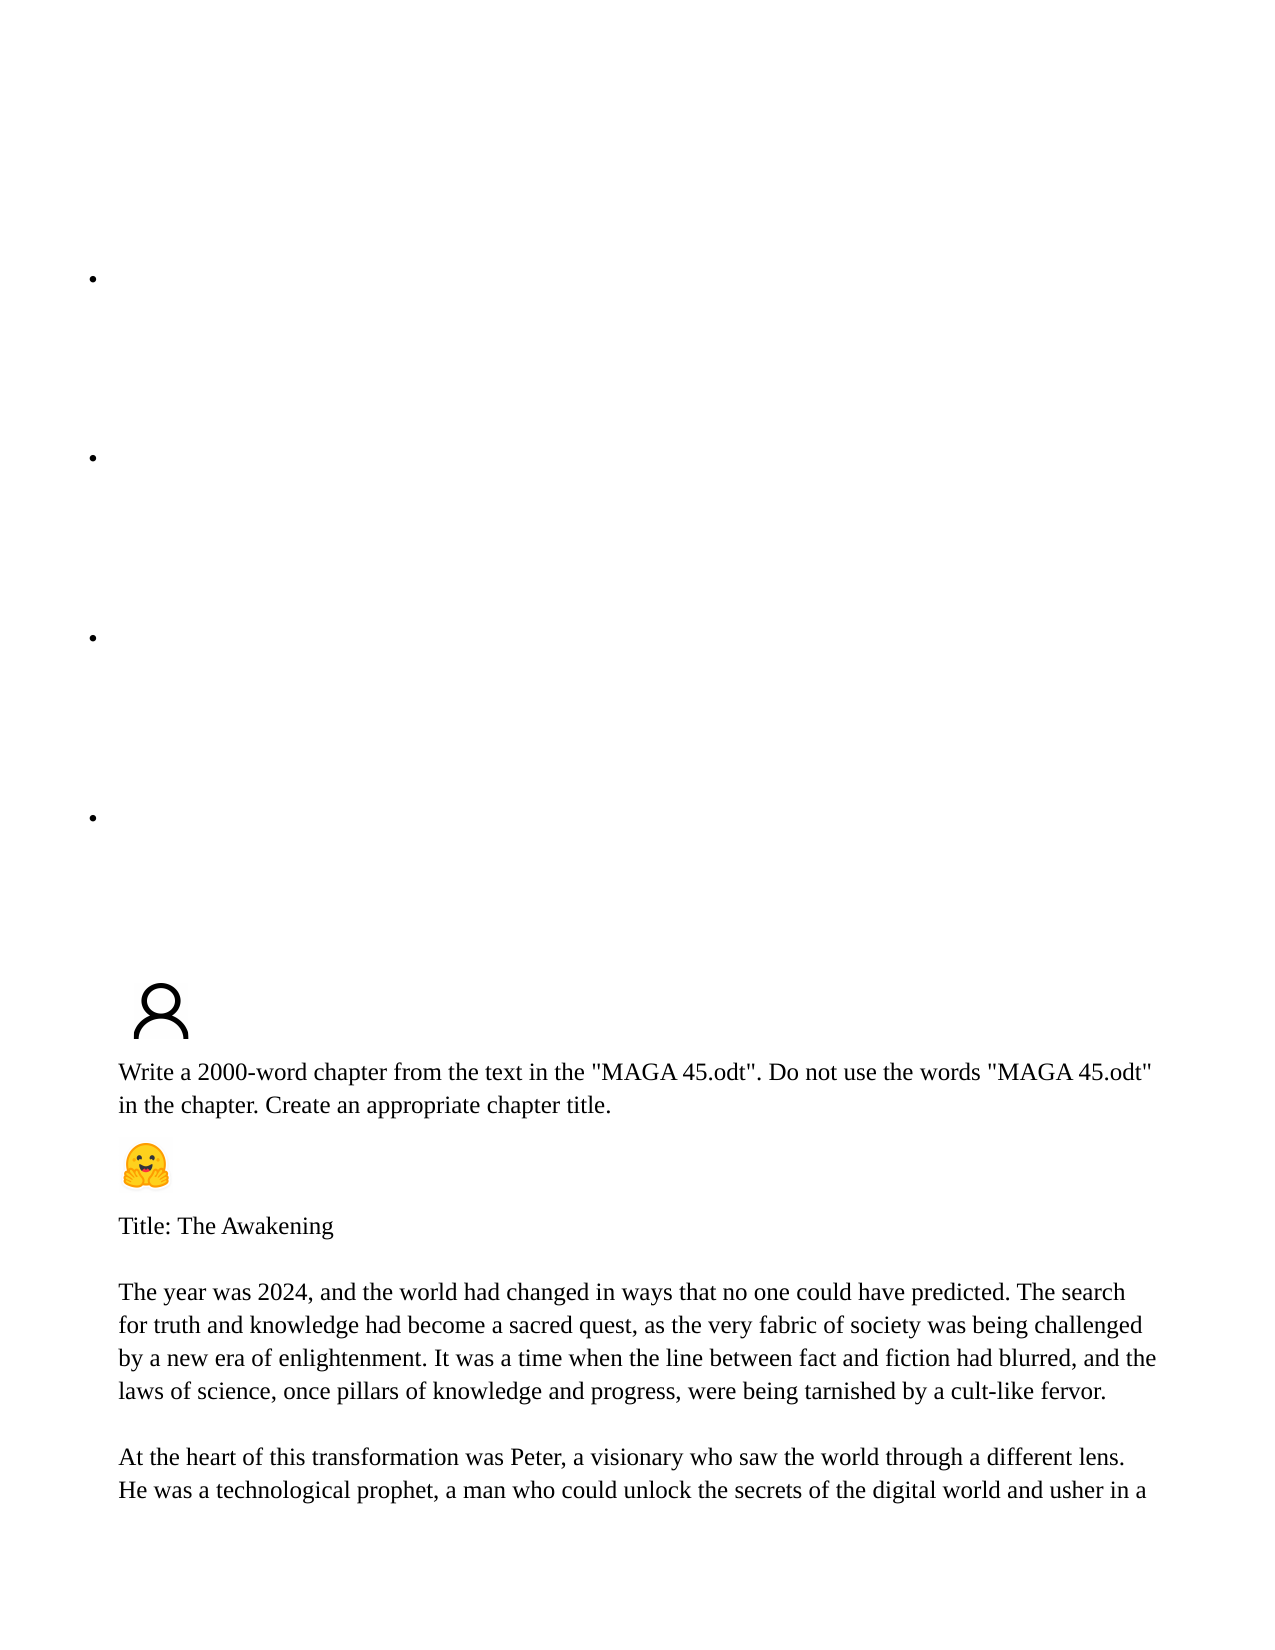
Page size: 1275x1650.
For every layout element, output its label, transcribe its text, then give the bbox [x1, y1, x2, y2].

text Write a 2000-word chapter from the text in the "MAGA 45.odt". Do not use the words "MAGA 45.odt" in the chapter. Create an appropriate chapter title. [118, 1057, 1157, 1119]
text Title: The Awakening The year was 2024, and the world had changed in ways that no one could have predicted. The search for truth and knowledge had become a sacred quest, as the very fabric of society was being challenged by a new era of enlightenment. It was a time when the line between fact and fiction had blurred, and the laws of science, once pillars of knowledge and progress, were being tarnished by a cult-like fervor. At the heart of this transformation was Peter, a visionary who saw the world through a different lens. He was a technological prophet, a man who could unlock the secrets of the digital world and usher in a [118, 1211, 1157, 1504]
picture [133, 983, 189, 1039]
picture [118, 1137, 173, 1193]
